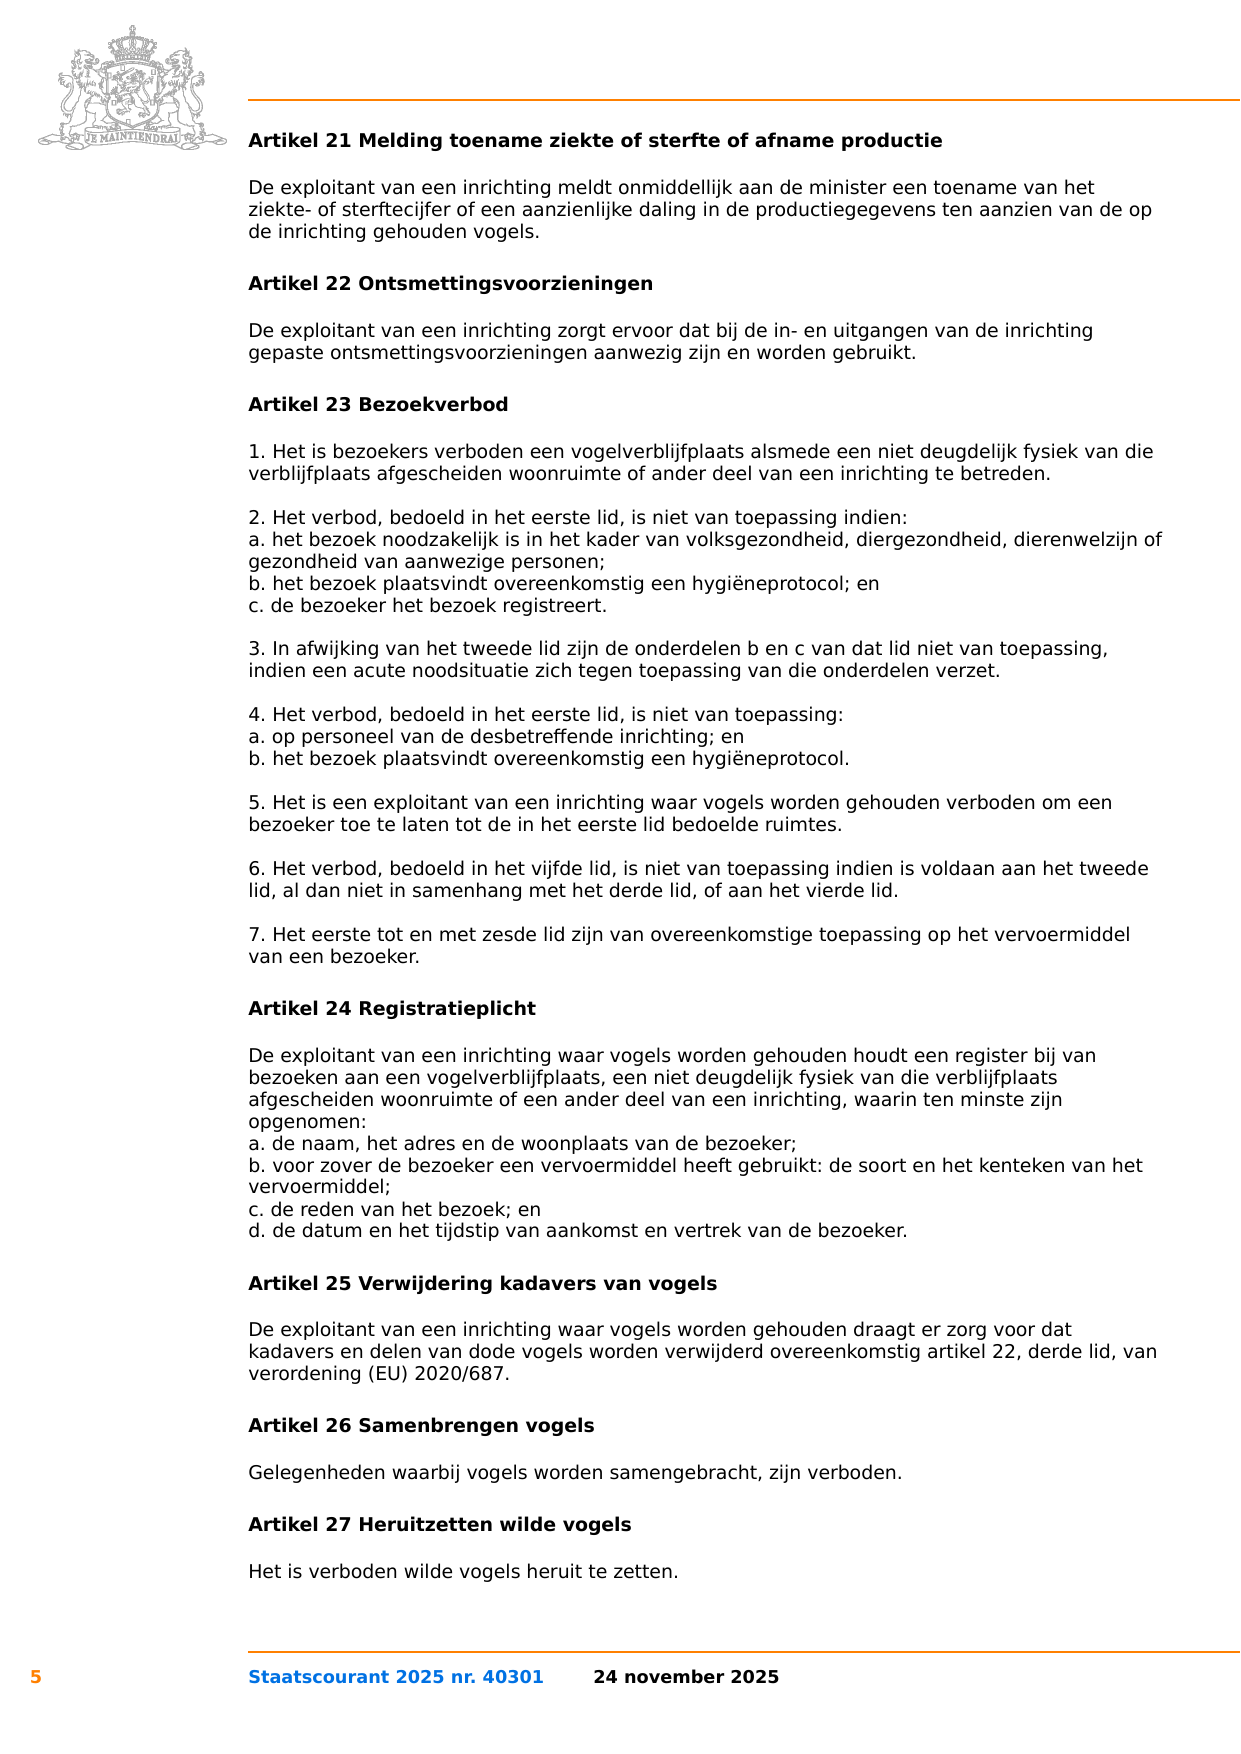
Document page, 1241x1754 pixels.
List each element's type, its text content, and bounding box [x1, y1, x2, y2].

text a. de naam, het adres en de woonplaats van de bezoeker; [248, 1132, 1163, 1154]
text d. de datum en het tijdstip van aankomst en vertrek van de bezoeker. [248, 1220, 1163, 1242]
subtitle Artikel 27 Heruitzetten wilde vogels [248, 1514, 1163, 1536]
text b. het bezoek plaatsvindt overeenkomstig een hygiëneprotocol; en [248, 572, 1163, 594]
text a. het bezoek noodzakelijk is in het kader van volksgezondheid, diergezondheid, dierenwelzijn of gezondheid van aanwezige personen; [248, 528, 1163, 572]
text c. de reden van het bezoek; en [248, 1198, 1163, 1220]
text 5. Het is een exploitant van een inrichting waar vogels worden gehouden verboden om een bezoeker toe te laten tot de in het eerste lid bedoelde ruimtes. [248, 792, 1163, 836]
text Gelegenheden waarbij vogels worden samengebracht, zijn verboden. [248, 1462, 1163, 1484]
subtitle Artikel 23 Bezoekverbod [248, 394, 1163, 416]
text b. voor zover de bezoeker een vervoermiddel heeft gebruikt: de soort en het kenteken van het vervoermiddel; [248, 1154, 1163, 1198]
subtitle Artikel 25 Verwijdering kadavers van vogels [248, 1272, 1163, 1294]
text 4. Het verbod, bedoeld in het eerste lid, is niet van toepassing: [248, 704, 1163, 726]
text 2. Het verbod, bedoeld in het eerste lid, is niet van toepassing indien: [248, 507, 1163, 528]
text 1. Het is bezoekers verboden een vogelverblijfplaats alsmede een niet deugdelijk fysiek van die verblijfplaats afgescheiden woonruimte of ander deel van een inrichting te betreden. [248, 441, 1163, 485]
text 7. Het eerste tot en met zesde lid zijn van overeenkomstige toepassing op het vervoermiddel van een bezoeker. [248, 924, 1163, 968]
subtitle Artikel 26 Samenbrengen vogels [248, 1415, 1163, 1437]
text c. de bezoeker het bezoek registreert. [248, 594, 1163, 616]
text b. het bezoek plaatsvindt overeenkomstig een hygiëneprotocol. [248, 748, 1163, 770]
picture [38, 25, 227, 150]
subtitle Artikel 24 Registratieplicht [248, 998, 1163, 1019]
text Het is verboden wilde vogels heruit te zetten. [248, 1561, 1163, 1583]
subtitle Artikel 22 Ontsmettingsvoorzieningen [248, 273, 1163, 295]
text De exploitant van een inrichting waar vogels worden gehouden houdt een register bij van bezoeken aan een vogelverblijfplaats, een niet deugdelijk fysiek van die verblijfplaats afgescheiden woonruimte of een ander deel van een inrichting, waarin ten minste zijn opgenomen: [248, 1044, 1163, 1132]
text 3. In afwijking van het tweede lid zijn de onderdelen b en c van dat lid niet van toepassing, indien een acute noodsituatie zich tegen toepassing van die onderdelen verzet. [248, 638, 1163, 682]
text a. op personeel van de desbetreffende inrichting; en [248, 726, 1163, 748]
text De exploitant van een inrichting zorgt ervoor dat bij de in- en uitgangen van de inrichting gepaste ontsmettingsvoorzieningen aanwezig zijn en worden gebruikt. [248, 320, 1163, 364]
text De exploitant van een inrichting meldt onmiddellijk aan de minister een toename van het ziekte- of sterftecijfer of een aanzienlijke daling in de productiegegevens ten aanzien van de op de inrichting gehouden vogels. [248, 177, 1163, 243]
text 6. Het verbod, bedoeld in het vijfde lid, is niet van toepassing indien is voldaan aan het tweede lid, al dan niet in samenhang met het derde lid, of aan het vierde lid. [248, 858, 1163, 902]
text De exploitant van een inrichting waar vogels worden gehouden draagt er zorg voor dat kadavers en delen van dode vogels worden verwijderd overeenkomstig artikel 22, derde lid, van verordening (EU) 2020/687. [248, 1319, 1163, 1385]
subtitle Artikel 21 Melding toename ziekte of sterfte of afname productie [248, 130, 1163, 152]
